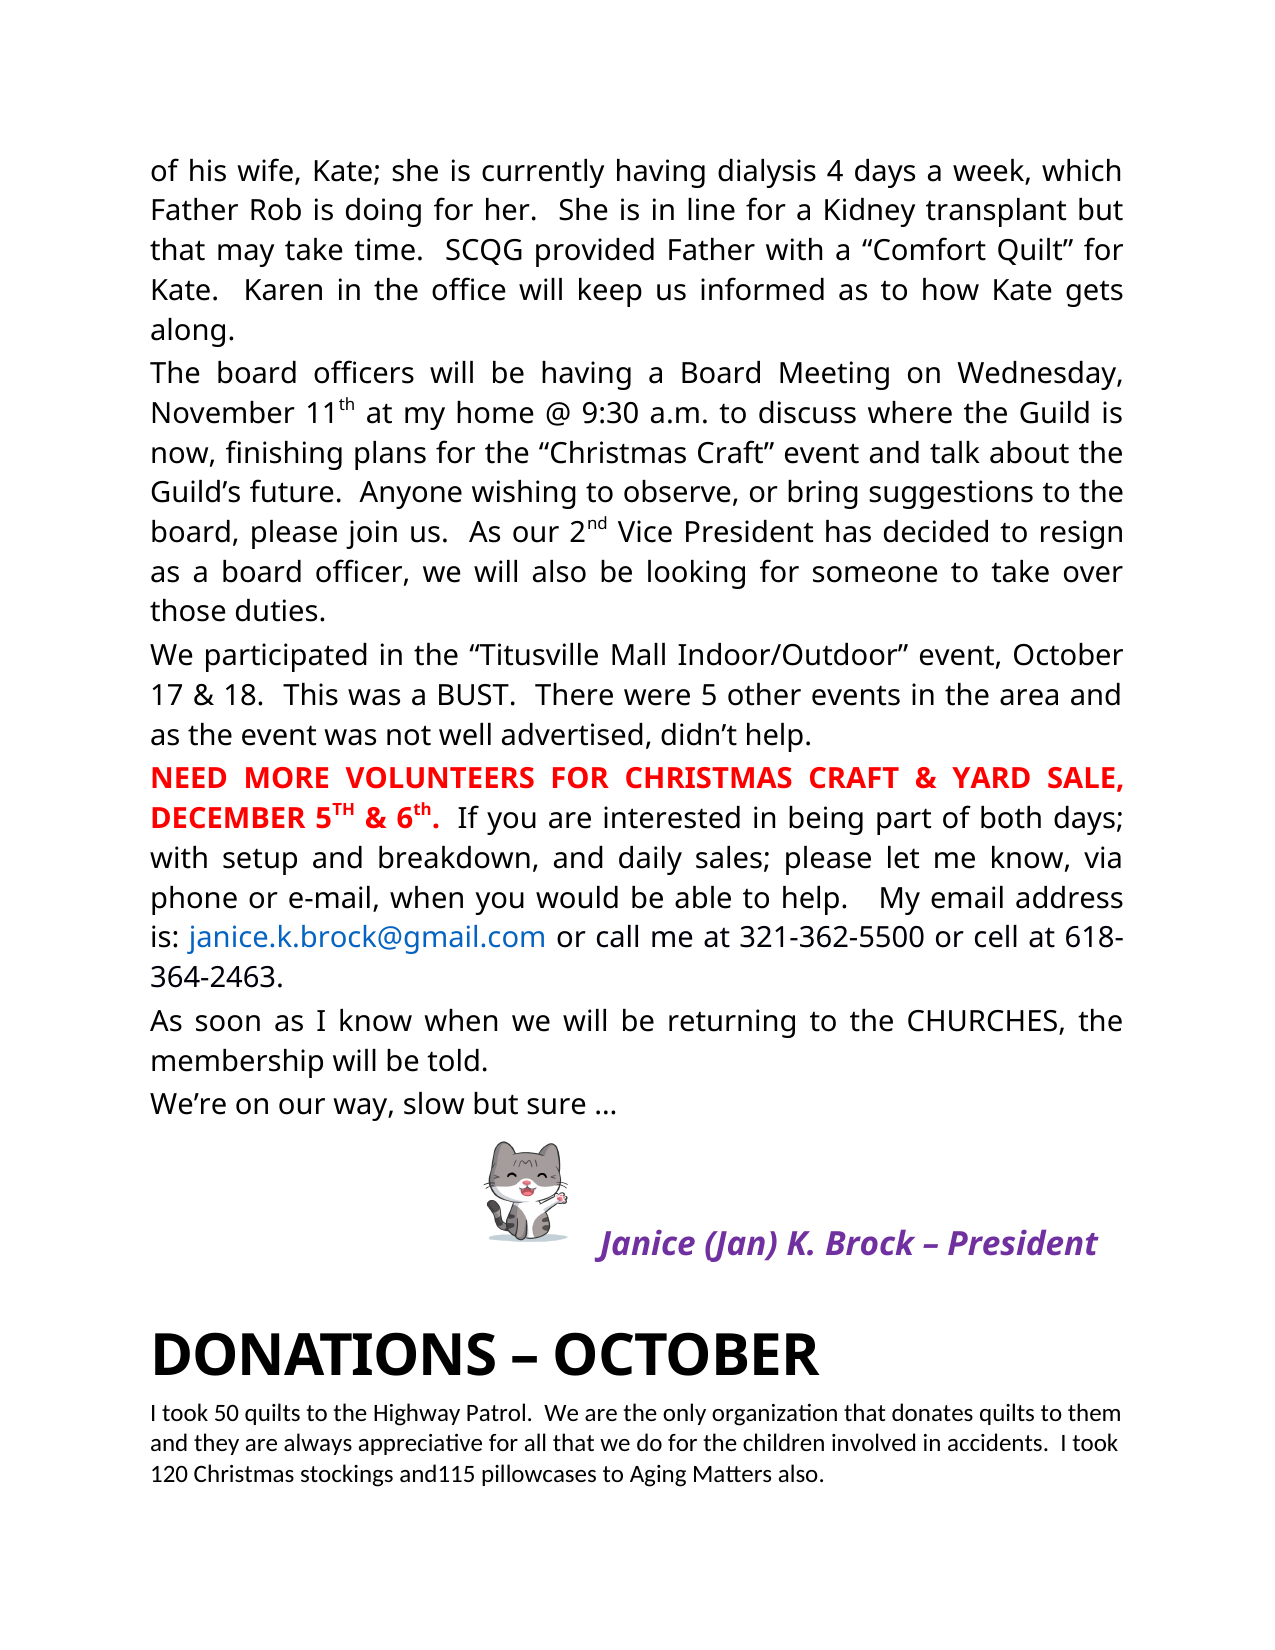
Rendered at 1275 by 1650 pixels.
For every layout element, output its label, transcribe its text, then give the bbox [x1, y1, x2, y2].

text NEED MORE VOLUNTEERS FOR CHRISTMAS CRAFT & YARD SALE, DECEMBER 5TH & 6th. If you are interested in being part of both days; with setup and breakdown, and daily sales; please let me know, via phone or e-mail, when you would be able to help. My email address is: janice.k.brock@gmail.com or call me at 321-362-5500 or cell at 618-364-2463. [150, 758, 1125, 996]
text of his wife, Kate; she is currently having dialysis 4 days a week, which Father Rob is doing for her. She is in line for a Kidney transplant but that may take time. SCQG provided Father with a “Comfort Quilt” for Kate. Karen in the office will keep us informed as to how Kate gets along. [150, 150, 1125, 348]
text The board officers will be having a Board Meeting on Wednesday, November 11th at my home @ 9:30 a.m. to discuss where the Guild is now, finishing plans for the “Christmas Craft” event and talk about the Guild’s future. Anyone wishing to observe, or bring suggestions to the board, please join us. As our 2nd Vice President has decided to resign as a board officer, we will also be looking for someone to take over those duties. [150, 353, 1125, 630]
text Janice (Jan) K. Brock – President [375, 1127, 1125, 1265]
text We’re on our way, slow but sure … [150, 1084, 1125, 1123]
picture [450, 1127, 600, 1256]
text As soon as I know when we will be returning to the CHURCHES, the membership will be told. [150, 1000, 1125, 1079]
text We participated in the “Titusville Mall Indoor/Outdoor” event, October 17 & 18. This was a BUST. There were 5 other events in the area and as the event was not well advertised, didn’t help. [150, 634, 1125, 754]
title DONATIONS – OCTOBER [150, 1313, 1125, 1393]
text I took 50 quilts to the Highway Patrol. We are the only organization that donates quilts to them and they are always appreciative for all that we do for the children involved in accidents. I took 120 Christmas stockings and115 pillowcases to Aging Matters also. [150, 1397, 1125, 1489]
